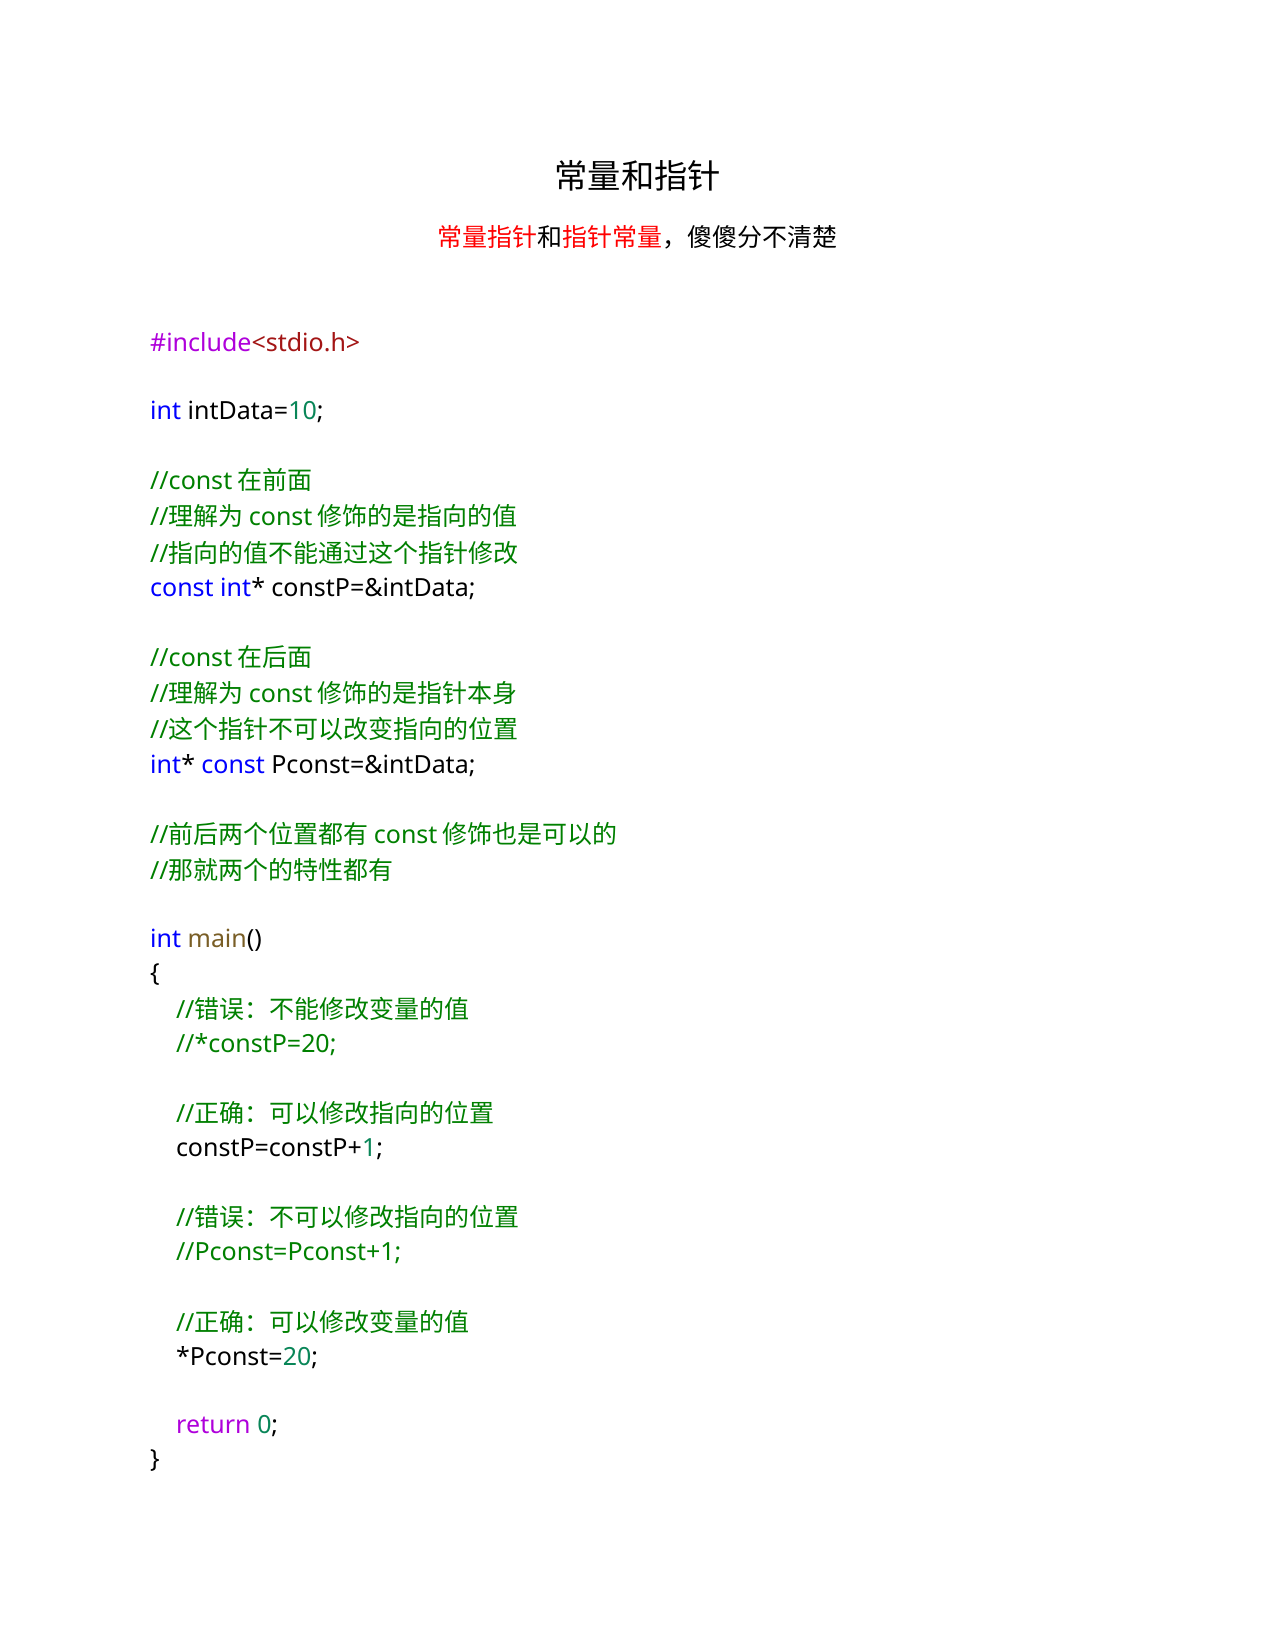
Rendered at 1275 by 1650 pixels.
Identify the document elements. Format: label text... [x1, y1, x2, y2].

text int* const Pconst=&intData; [150, 746, 1125, 780]
text const int* constP=&intData; [150, 569, 1125, 603]
text 常量和指针 [150, 150, 1125, 198]
text constP=constP+1; [150, 1130, 1125, 1164]
text //错误：不可以修改指向的位置 [150, 1198, 1125, 1234]
text //*constP=20; [150, 1025, 1125, 1059]
text //Pconst=Pconst+1; [150, 1234, 1125, 1268]
text //指向的值不能通过这个指针修改 [150, 533, 1125, 569]
text return 0; [150, 1407, 1125, 1441]
text //正确：可以修改变量的值 [150, 1302, 1125, 1338]
text //那就两个的特性都有 [150, 851, 1125, 887]
text } [150, 1441, 1125, 1475]
text //错误：不能修改变量的值 [150, 989, 1125, 1025]
text int intData=10; [150, 392, 1125, 427]
text int main() [150, 921, 1125, 955]
text 常量指针和指针常量，傻傻分不清楚 [150, 217, 1125, 253]
text //前后两个位置都有const修饰也是可以的 [150, 814, 1125, 851]
text //这个指针不可以改变指向的位置 [150, 710, 1125, 746]
text //const在后面 [150, 637, 1125, 674]
text { [150, 955, 1125, 989]
text //理解为const修饰的是指针本身 [150, 674, 1125, 710]
text #include<stdio.h> [150, 324, 1125, 358]
text //正确：可以修改指向的位置 [150, 1093, 1125, 1130]
text *Pconst=20; [150, 1338, 1125, 1372]
text //const在前面 [150, 461, 1125, 497]
text //理解为const修饰的是指向的值 [150, 497, 1125, 533]
